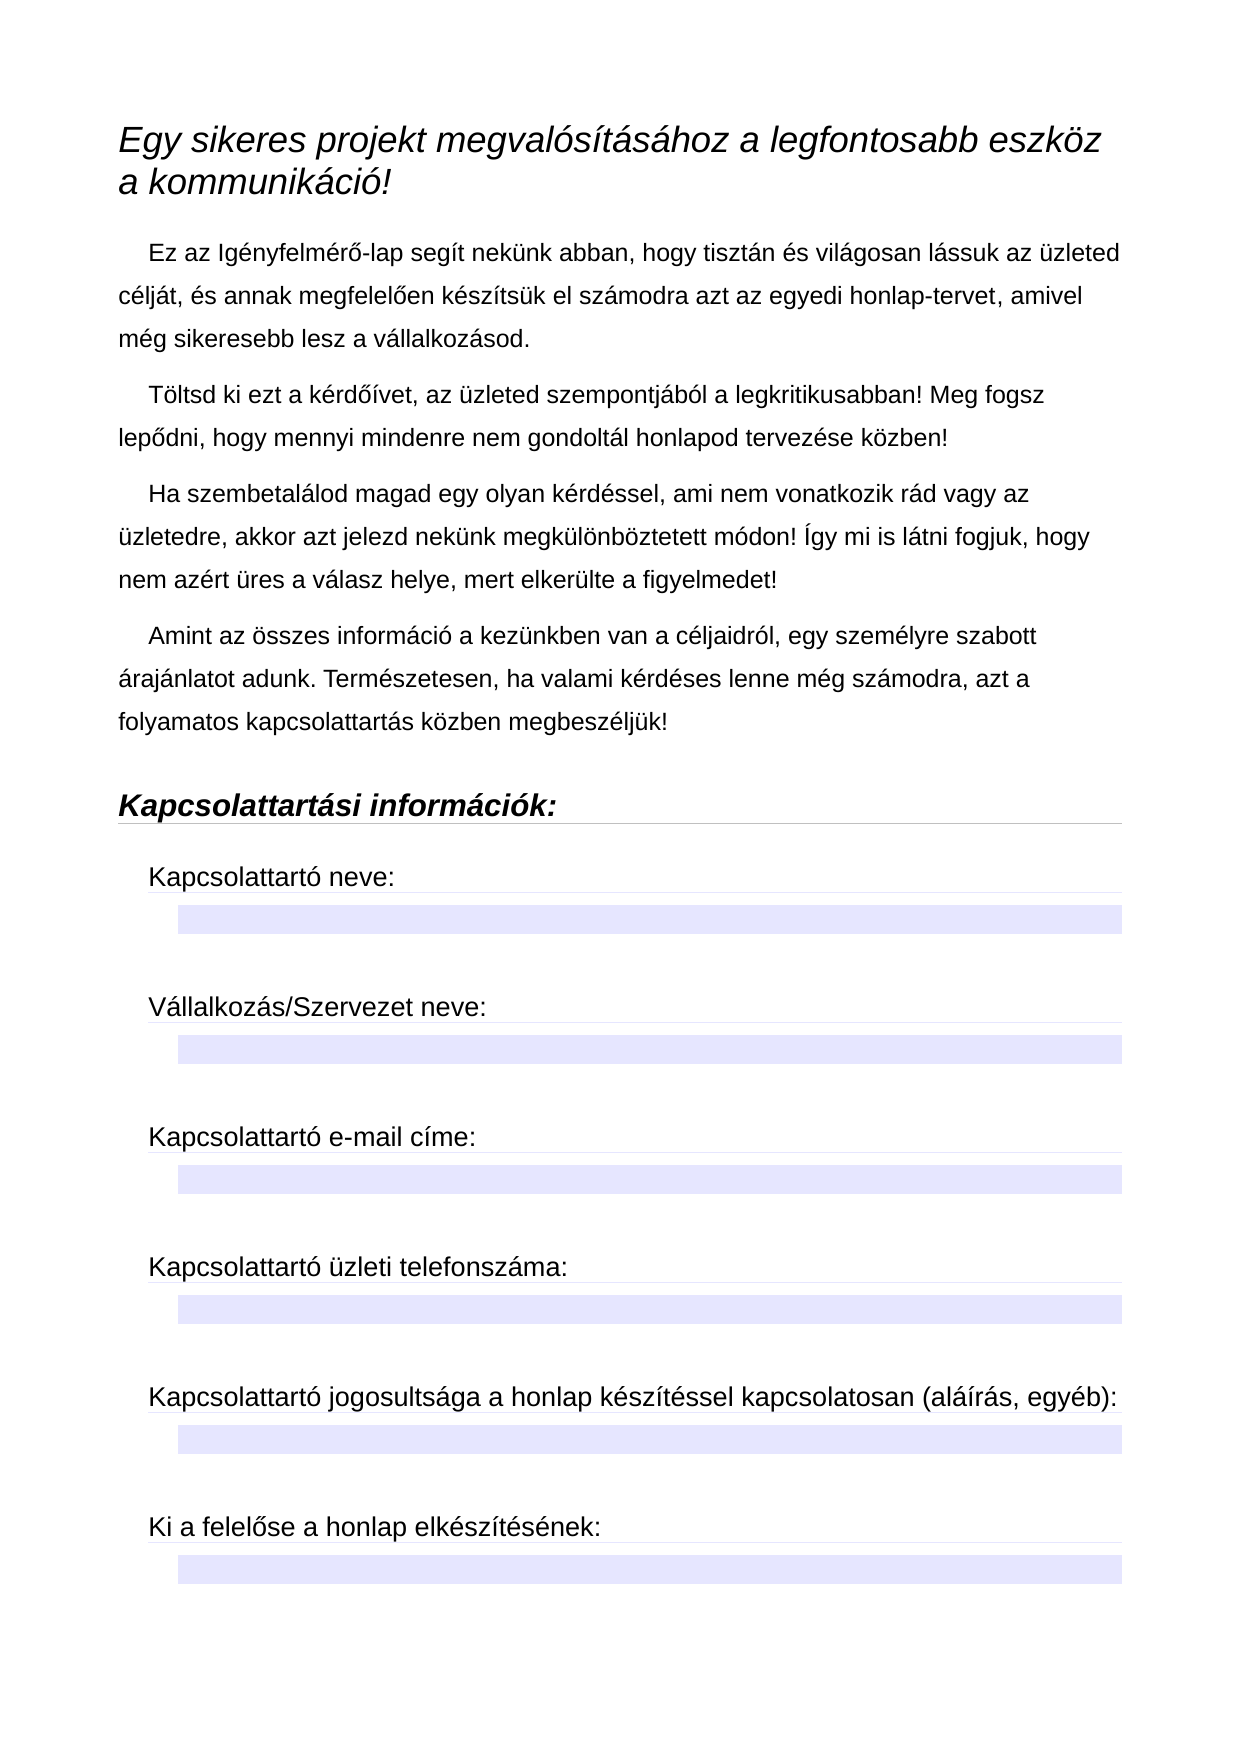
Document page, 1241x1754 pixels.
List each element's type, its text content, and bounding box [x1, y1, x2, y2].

subtitle Egy sikeres projekt megvalósításához a legfontosabb eszköz a kommunikáció! [118, 118, 1122, 202]
subtitle Kapcsolattartó neve: [148, 861, 1122, 892]
subtitle Vállalkozás/Szervezet neve: [148, 991, 1122, 1022]
subtitle Ki a felelőse a honlap elkészítésének: [148, 1511, 1122, 1542]
text Ez az Igényfelmérő-lap segít nekünk abban, hogy tisztán és világosan lássuk az üzleted célját, és annak megfelelően készítsük el számodra azt az egyedi honlap-tervet, amivel még sikeresebb lesz a vállalkozásod. [118, 238, 1122, 353]
subtitle Kapcsolattartó e-mail címe: [148, 1121, 1122, 1152]
subtitle Kapcsolattartási információk: [118, 787, 1122, 823]
subtitle Kapcsolattartó üzleti telefonszáma: [148, 1251, 1122, 1282]
text Ha szembetalálod magad egy olyan kérdéssel, ami nem vonatkozik rád vagy az üzletedre, akkor azt jelezd nekünk megkülönböztetett módon! Így mi is látni fogjuk, hogy nem azért üres a válasz helye, mert elkerülte a figyelmedet! [118, 479, 1122, 594]
subtitle Kapcsolattartó jogosultsága a honlap készítéssel kapcsolatosan (aláírás, egyéb): [148, 1381, 1122, 1412]
text Amint az összes információ a kezünkben van a céljaidról, egy személyre szabott árajánlatot adunk. Természetesen, ha valami kérdéses lenne még számodra, azt a folyamatos kapcsolattartás közben megbeszéljük! [118, 621, 1122, 736]
text Töltsd ki ezt a kérdőívet, az üzleted szempontjából a legkritikusabban! Meg fogsz lepődni, hogy mennyi mindenre nem gondoltál honlapod tervezése közben! [118, 380, 1122, 452]
